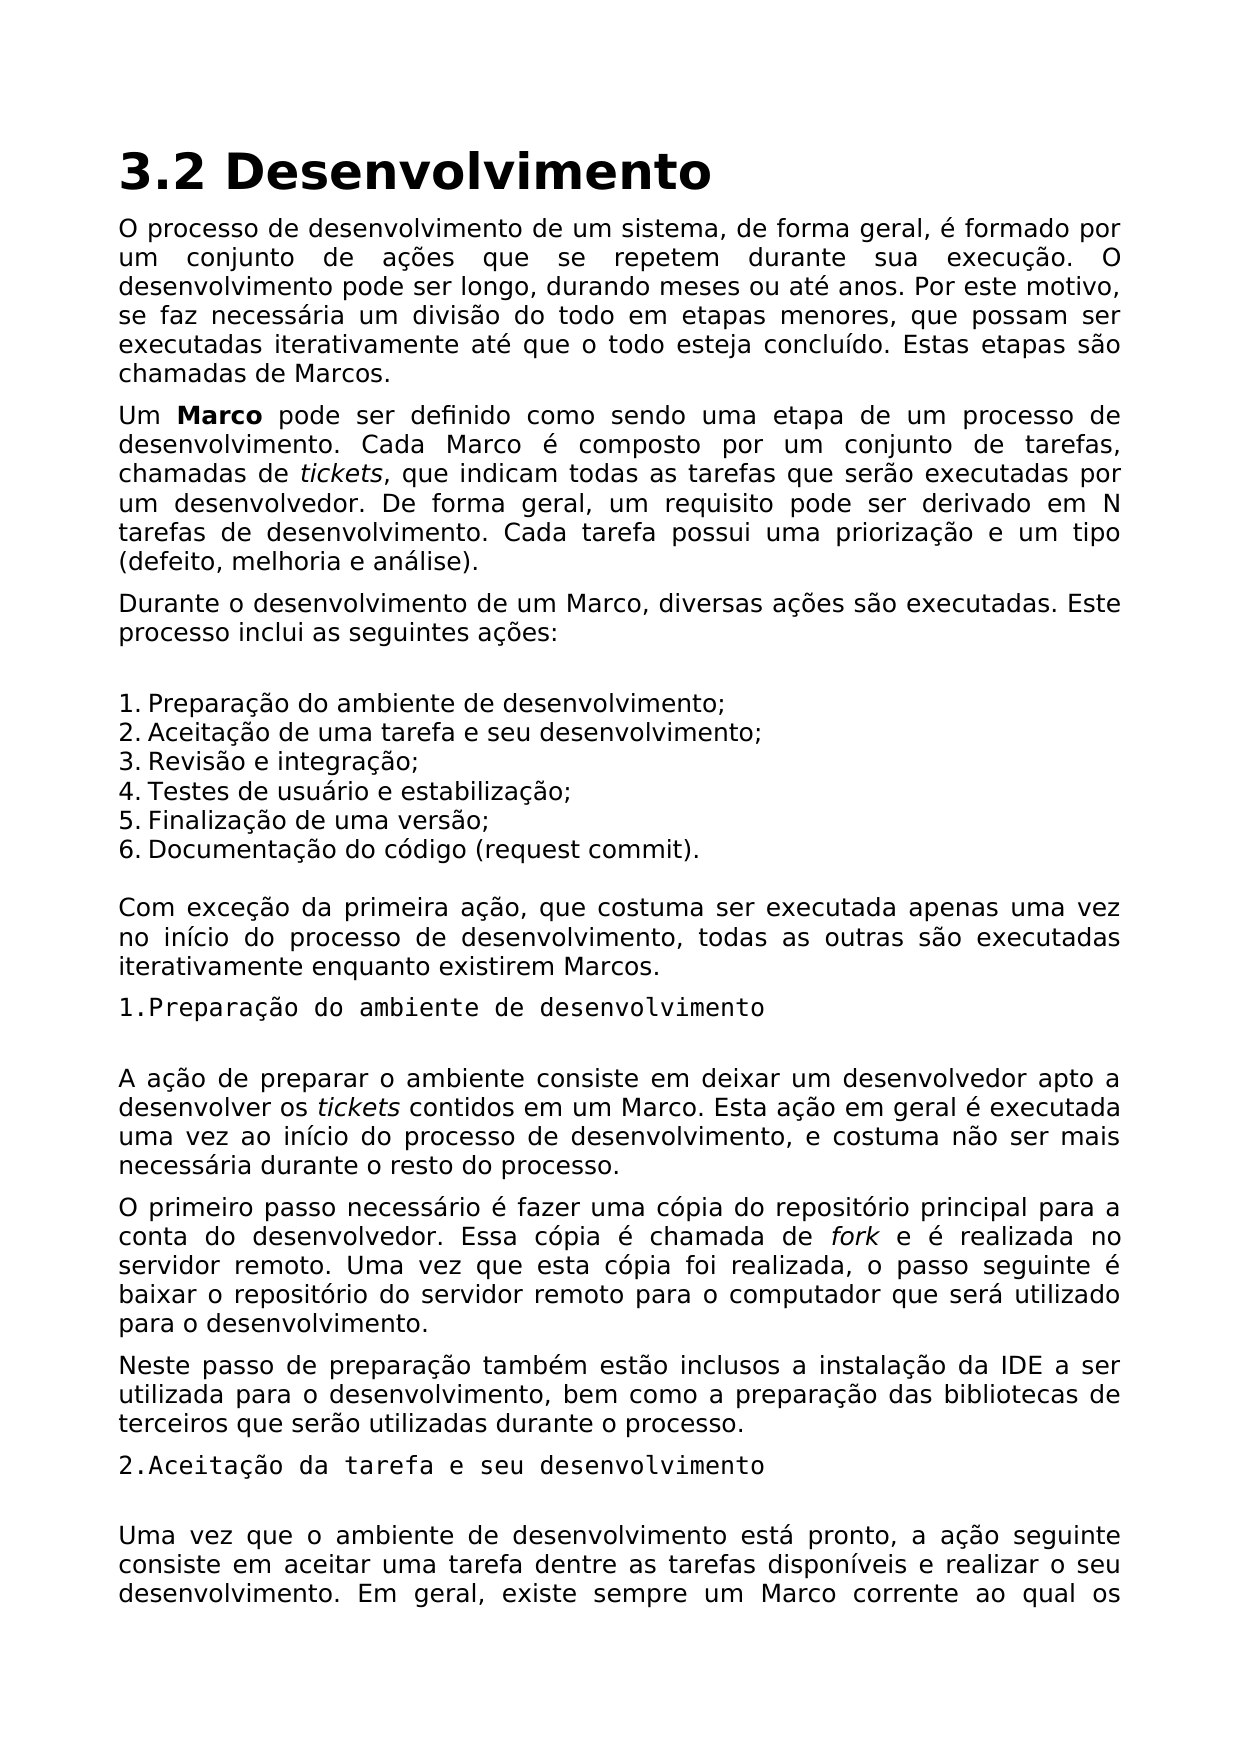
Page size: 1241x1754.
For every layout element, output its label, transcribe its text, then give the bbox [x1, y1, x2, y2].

list Documentação do código (request commit). [118, 835, 1122, 864]
text O processo de desenvolvimento de um sistema, de forma geral, é formado por um conjunto de ações que se repetem durante sua execução. O desenvolvimento pode ser longo, durando meses ou até anos. Por este motivo, se faz necessária um divisão do todo em etapas menores, que possam ser executadas iterativamente até que o todo esteja concluído. Estas etapas são chamadas de Marcos. [118, 214, 1122, 389]
list Finalização de uma versão; [118, 806, 1122, 835]
text Durante o desenvolvimento de um Marco, diversas ações são executadas. Este processo inclui as seguintes ações: [118, 589, 1122, 647]
list Aceitação de uma tarefa e seu desenvolvimento; [118, 718, 1122, 747]
list Preparação do ambiente de desenvolvimento; [118, 689, 1122, 718]
text O primeiro passo necessário é fazer uma cópia do repositório principal para a conta do desenvolvedor. Essa cópia é chamada de fork e é realizada no servidor remoto. Uma vez que esta cópia foi realizada, o passo seguinte é baixar o repositório do servidor remoto para o computador que será utilizado para o desenvolvimento. [118, 1193, 1122, 1339]
list Revisão e integração; [118, 747, 1122, 777]
text Uma vez que o ambiente de desenvolvimento está pronto, a ação seguinte consiste em aceitar uma tarefa dentre as tarefas disponíveis e realizar o seu desenvolvimento. Em geral, existe sempre um Marco corrente ao qual os [118, 1521, 1122, 1609]
text Um Marco pode ser definido como sendo uma etapa de um processo de desenvolvimento. Cada Marco é composto por um conjunto de tarefas, chamadas de tickets, que indicam todas as tarefas que serão executadas por um desenvolvedor. De forma geral, um requisito pode ser derivado em N tarefas de desenvolvimento. Cada tarefa possui uma priorização e um tipo (defeito, melhoria e análise). [118, 401, 1122, 576]
subtitle 3.2 Desenvolvimento [118, 143, 1122, 201]
text Com exceção da primeira ação, que costuma ser executada apenas uma vez no início do processo de desenvolvimento, todas as outras são executadas iterativamente enquanto existirem Marcos. [118, 894, 1122, 981]
text Neste passo de preparação também estão inclusos a instalação da IDE a ser utilizada para o desenvolvimento, bem como a preparação das bibliotecas de terceiros que serão utilizadas durante o processo. [118, 1351, 1122, 1439]
text A ação de preparar o ambiente consiste em deixar um desenvolvedor apto a desenvolver os tickets contidos em um Marco. Esta ação em geral é executada uma vez ao início do processo de desenvolvimento, e costuma não ser mais necessária durante o resto do processo. [118, 1064, 1122, 1180]
text 1.Preparação do ambiente de desenvolvimento [118, 994, 1122, 1052]
text 2.Aceitação da tarefa e seu desenvolvimento [118, 1451, 1122, 1509]
list Testes de usuário e estabilização; [118, 777, 1122, 806]
